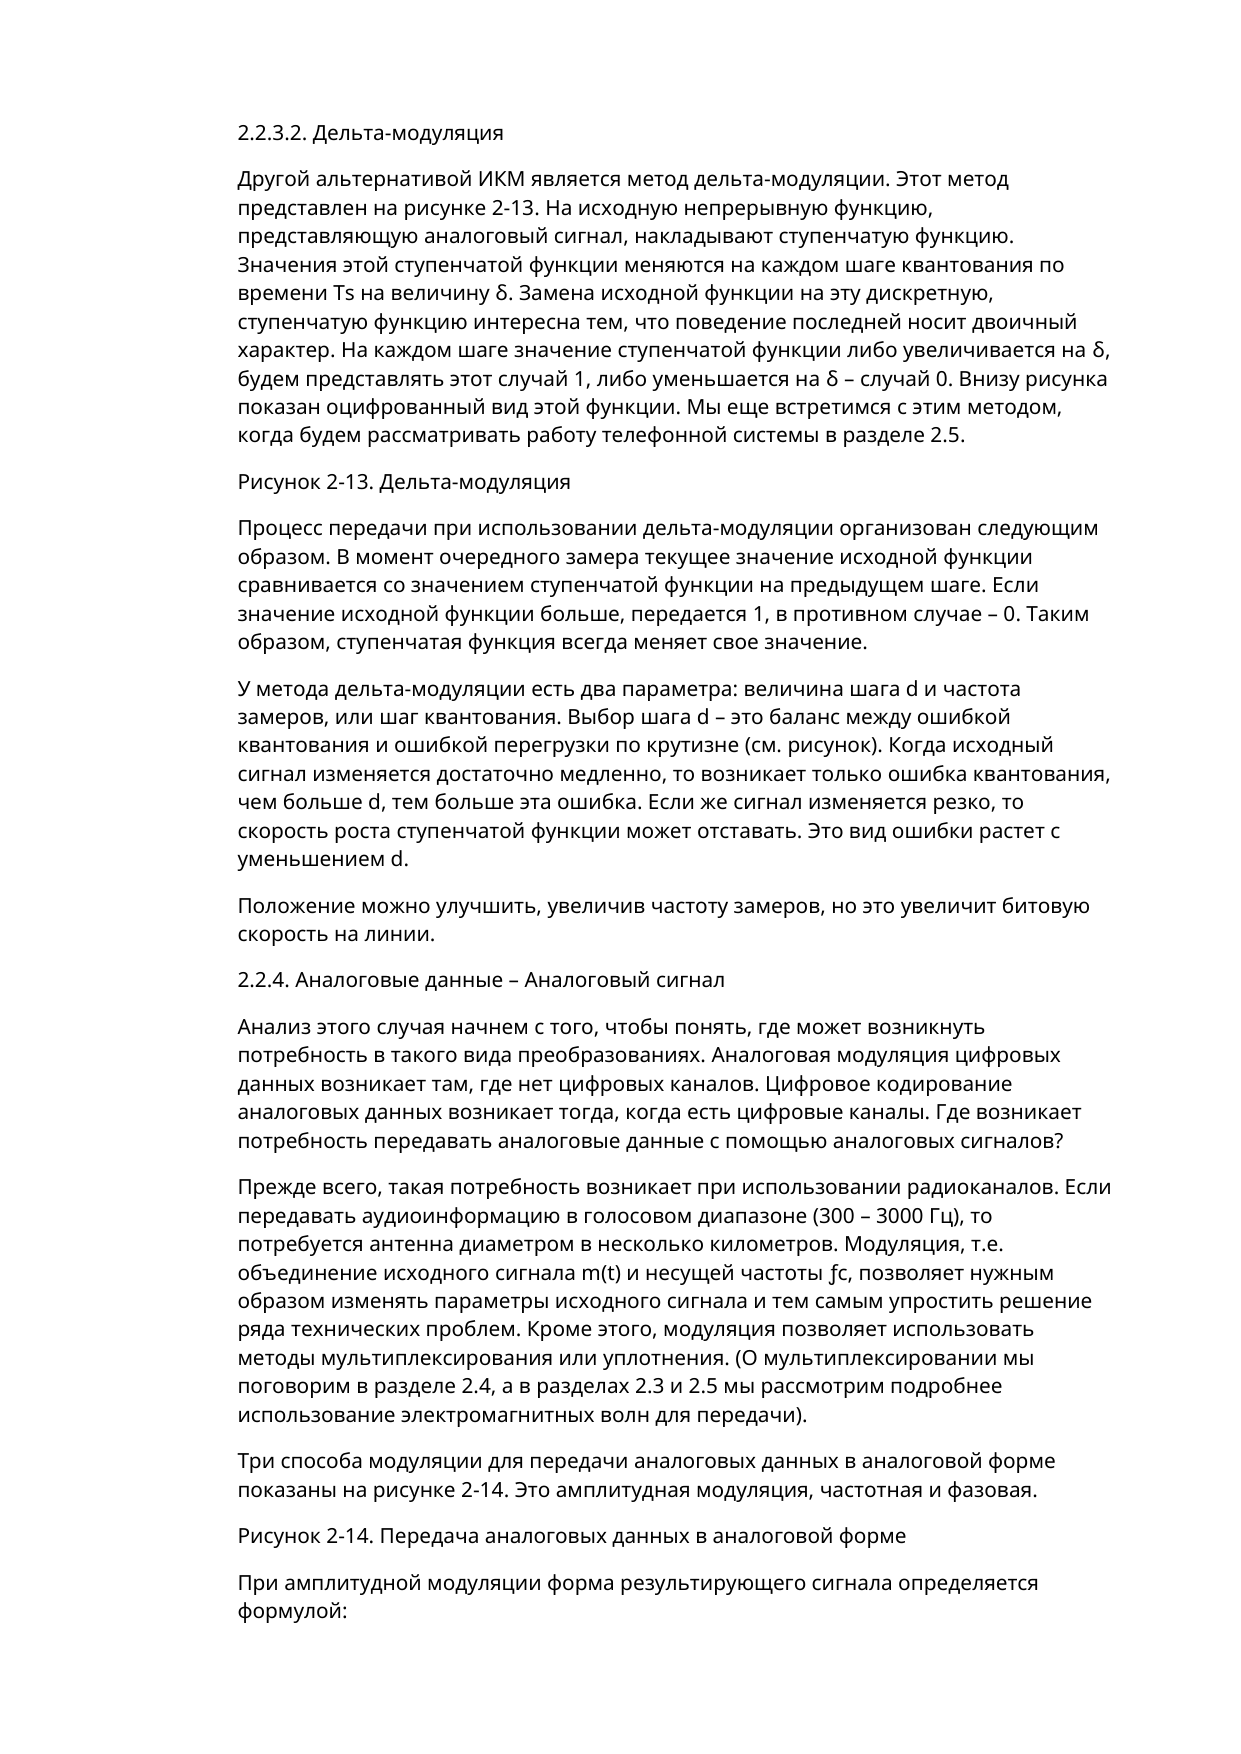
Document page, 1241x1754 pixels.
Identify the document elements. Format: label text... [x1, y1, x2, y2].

text Три способа модуляции для передачи аналоговых данных в аналоговой форме показаны на рисунке 2-14. Это амплитудная модуляция, частотная и фазовая. [237, 1446, 1113, 1503]
text Рисунок 2-13. Дельта-модуляция [237, 467, 1113, 495]
text 2.2.4. Аналоговые данные – Аналоговый сигнал [237, 966, 1113, 994]
text Прежде всего, такая потребность возникает при использовании радиоканалов. Если передавать аудиоинформацию в голосовом диапазоне (300 – 3000 Гц), то потребуется антенна диаметром в несколько километров. Модуляция, т.е. объединение исходного сигнала m(t) и несущей частоты ƒc, позволяет нужным образом изменять параметры исходного сигнала и тем самым упростить решение ряда технических проблем. Кроме этого, модуляция позволяет использовать методы мультиплексирования или уплотнения. (О мультиплексировании мы поговорим в разделе 2.4, а в разделах 2.3 и 2.5 мы рассмотрим подробнее использование электромагнитных волн для передачи). [237, 1172, 1113, 1428]
text 2.2.3.2. Дельта-модуляция [237, 118, 1113, 147]
text При амплитудной модуляции форма результирующего сигнала определяется формулой: [237, 1568, 1113, 1624]
text Процесс передачи при использовании дельта-модуляции организован следующим образом. В момент очередного замера текущее значение исходной функции сравнивается со значением ступенчатой функции на предыдущем шаге. Если значение исходной функции больше, передается 1, в противном случае – 0. Таким образом, ступенчатая функция всегда меняет свое значение. [237, 513, 1113, 656]
text Анализ этого случая начнем с того, чтобы понять, где может возникнуть потребность в такого вида преобразованиях. Аналоговая модуляция цифровых данных возникает там, где нет цифровых каналов. Цифровое кодирование аналоговых данных возникает тогда, когда есть цифровые каналы. Где возникает потребность передавать аналоговые данные с помощью аналоговых сигналов? [237, 1012, 1113, 1154]
text Другой альтернативой ИКМ является метод дельта-модуляции. Этот метод представлен на рисунке 2-13. На исходную непрерывную функцию, представляющую аналоговый сигнал, накладывают ступенчатую функцию. Значения этой ступенчатой функции меняются на каждом шаге квантования по времени Ts на величину δ. Замена исходной функции на эту дискретную, ступенчатую функцию интересна тем, что поведение последней носит двоичный характер. На каждом шаге значение ступенчатой функции либо увеличивается на δ, будем представлять этот случай 1, либо уменьшается на δ – случай 0. Внизу рисунка показан оцифрованный вид этой функции. Мы еще встретимся с этим методом, когда будем рассматривать работу телефонной системы в разделе 2.5. [237, 164, 1113, 449]
text Рисунок 2-14. Передача аналоговых данных в аналоговой форме [237, 1521, 1113, 1549]
text У метода дельта-модуляции есть два параметра: величина шага d и частота замеров, или шаг квантования. Выбор шага d – это баланс между ошибкой квантования и ошибкой перегрузки по крутизне (см. рисунок). Когда исходный сигнал изменяется достаточно медленно, то возникает только ошибка квантования, чем больше d, тем больше эта ошибка. Если же сигнал изменяется резко, то скорость роста ступенчатой функции может отставать. Это вид ошибки растет с уменьшением d. [237, 674, 1113, 873]
text Положение можно улучшить, увеличив частоту замеров, но это увеличит битовую скорость на линии. [237, 891, 1113, 948]
